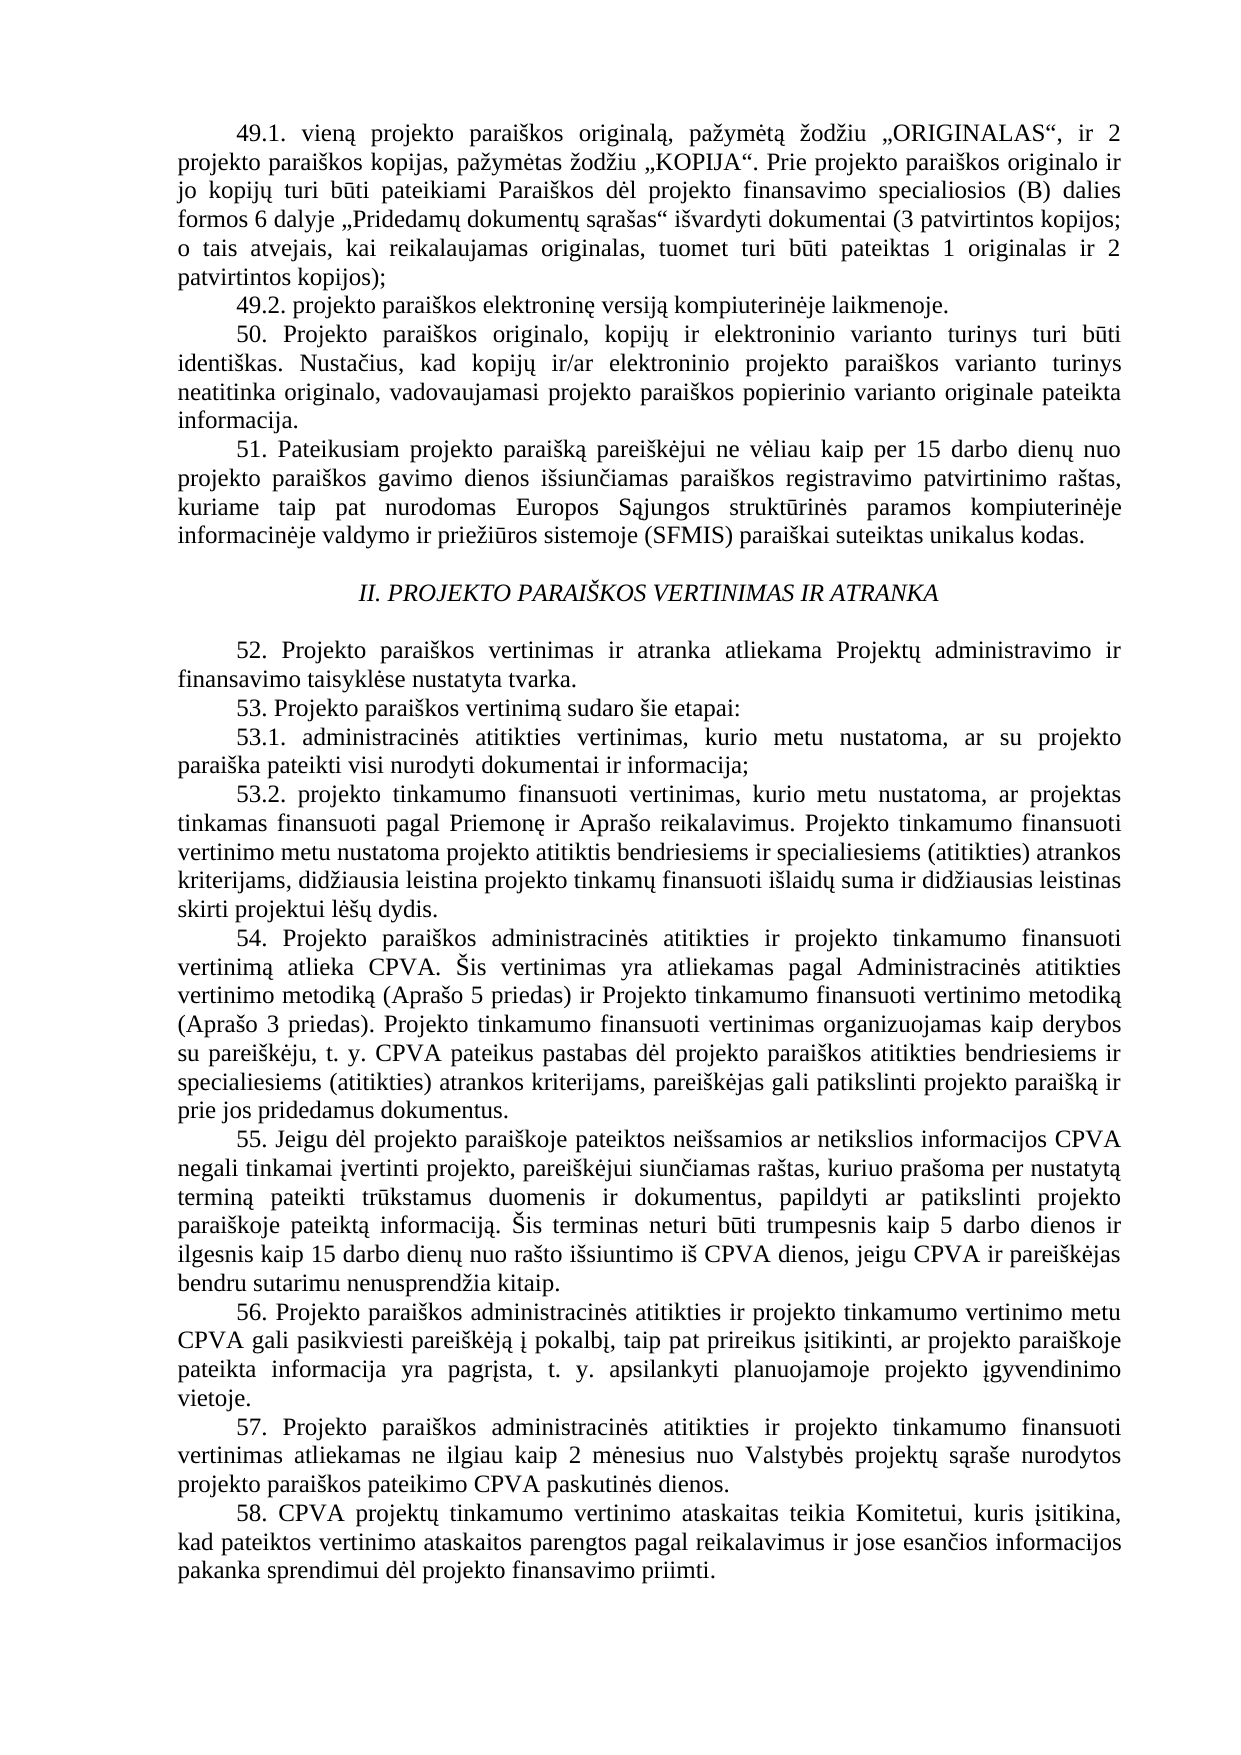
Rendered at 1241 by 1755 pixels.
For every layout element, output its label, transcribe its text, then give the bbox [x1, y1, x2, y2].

text 55. Jeigu dėl projekto paraiškoje pateiktos neišsamios ar netikslios informacijos CPVA negali tinkamai įvertinti projekto, pareiškėjui siunčiamas raštas, kuriuo prašoma per nustatytą terminą pateikti trūkstamus duomenis ir dokumentus, papildyti ar patikslinti projekto paraiškoje pateiktą informaciją. Šis terminas neturi būti trumpesnis kaip 5 darbo dienos ir ilgesnis kaip 15 darbo dienų nuo rašto išsiuntimo iš CPVA dienos, jeigu CPVA ir pareiškėjas bendru sutarimu nenusprendžia kitaip. [177, 1124, 1122, 1297]
text 53.1. administracinės atitikties vertinimas, kurio metu nustatoma, ar su projekto paraiška pateikti visi nurodyti dokumentai ir informacija; [177, 722, 1122, 779]
text 49.2. projekto paraiškos elektroninę versiją kompiuterinėje laikmenoje. [177, 291, 1122, 319]
text 54. Projekto paraiškos administracinės atitikties ir projekto tinkamumo finansuoti vertinimą atlieka CPVA. Šis vertinimas yra atliekamas pagal Administracinės atitikties vertinimo metodiką (Aprašo 5 priedas) ir Projekto tinkamumo finansuoti vertinimo metodiką (Aprašo 3 priedas). Projekto tinkamumo finansuoti vertinimas organizuojamas kaip derybos su pareiškėju, t. y. CPVA pateikus pastabas dėl projekto paraiškos atitikties bendriesiems ir specialiesiems (atitikties) atrankos kriterijams, pareiškėjas gali patikslinti projekto paraišką ir prie jos pridedamus dokumentus. [177, 923, 1122, 1124]
text II. PROJEKTO PARAIŠKOS VERTINIMAS IR ATRANKA [177, 578, 1122, 607]
text 57. Projekto paraiškos administracinės atitikties ir projekto tinkamumo finansuoti vertinimas atliekamas ne ilgiau kaip 2 mėnesius nuo Valstybės projektų sąraše nurodytos projekto paraiškos pateikimo CPVA paskutinės dienos. [177, 1412, 1122, 1498]
text 58. CPVA projektų tinkamumo vertinimo ataskaitas teikia Komitetui, kuris įsitikina, kad pateiktos vertinimo ataskaitos parengtos pagal reikalavimus ir jose esančios informacijos pakanka sprendimui dėl projekto finansavimo priimti. [177, 1498, 1122, 1584]
text 50. Projekto paraiškos originalo, kopijų ir elektroninio varianto turinys turi būti identiškas. Nustačius, kad kopijų ir/ar elektroninio projekto paraiškos varianto turinys neatitinka originalo, vadovaujamasi projekto paraiškos popierinio varianto originale pateikta informacija. [177, 319, 1122, 434]
text 51. Pateikusiam projekto paraišką pareiškėjui ne vėliau kaip per 15 darbo dienų nuo projekto paraiškos gavimo dienos išsiunčiamas paraiškos registravimo patvirtinimo raštas, kuriame taip pat nurodomas Europos Sąjungos struktūrinės paramos kompiuterinėje informacinėje valdymo ir priežiūros sistemoje (SFMIS) paraiškai suteiktas unikalus kodas. [177, 434, 1122, 549]
text 53. Projekto paraiškos vertinimą sudaro šie etapai: [177, 693, 1122, 722]
text 53.2. projekto tinkamumo finansuoti vertinimas, kurio metu nustatoma, ar projektas tinkamas finansuoti pagal Priemonę ir Aprašo reikalavimus. Projekto tinkamumo finansuoti vertinimo metu nustatoma projekto atitiktis bendriesiems ir specialiesiems (atitikties) atrankos kriterijams, didžiausia leistina projekto tinkamų finansuoti išlaidų suma ir didžiausias leistinas skirti projektui lėšų dydis. [177, 779, 1122, 923]
text 56. Projekto paraiškos administracinės atitikties ir projekto tinkamumo vertinimo metu CPVA gali pasikviesti pareiškėją į pokalbį, taip pat prireikus įsitikinti, ar projekto paraiškoje pateikta informacija yra pagrįsta, t. y. apsilankyti planuojamoje projekto įgyvendinimo vietoje. [177, 1297, 1122, 1412]
text 49.1. vieną projekto paraiškos originalą, pažymėtą žodžiu „ORIGINALAS“, ir 2 projekto paraiškos kopijas, pažymėtas žodžiu „KOPIJA“. Prie projekto paraiškos originalo ir jo kopijų turi būti pateikiami Paraiškos dėl projekto finansavimo specialiosios (B) dalies formos 6 dalyje „Pridedamų dokumentų sąrašas“ išvardyti dokumentai (3 patvirtintos kopijos; o tais atvejais, kai reikalaujamas originalas, tuomet turi būti pateiktas 1 originalas ir 2 patvirtintos kopijos); [177, 118, 1122, 291]
text 52. Projekto paraiškos vertinimas ir atranka atliekama Projektų administravimo ir finansavimo taisyklėse nustatyta tvarka. [177, 636, 1122, 693]
